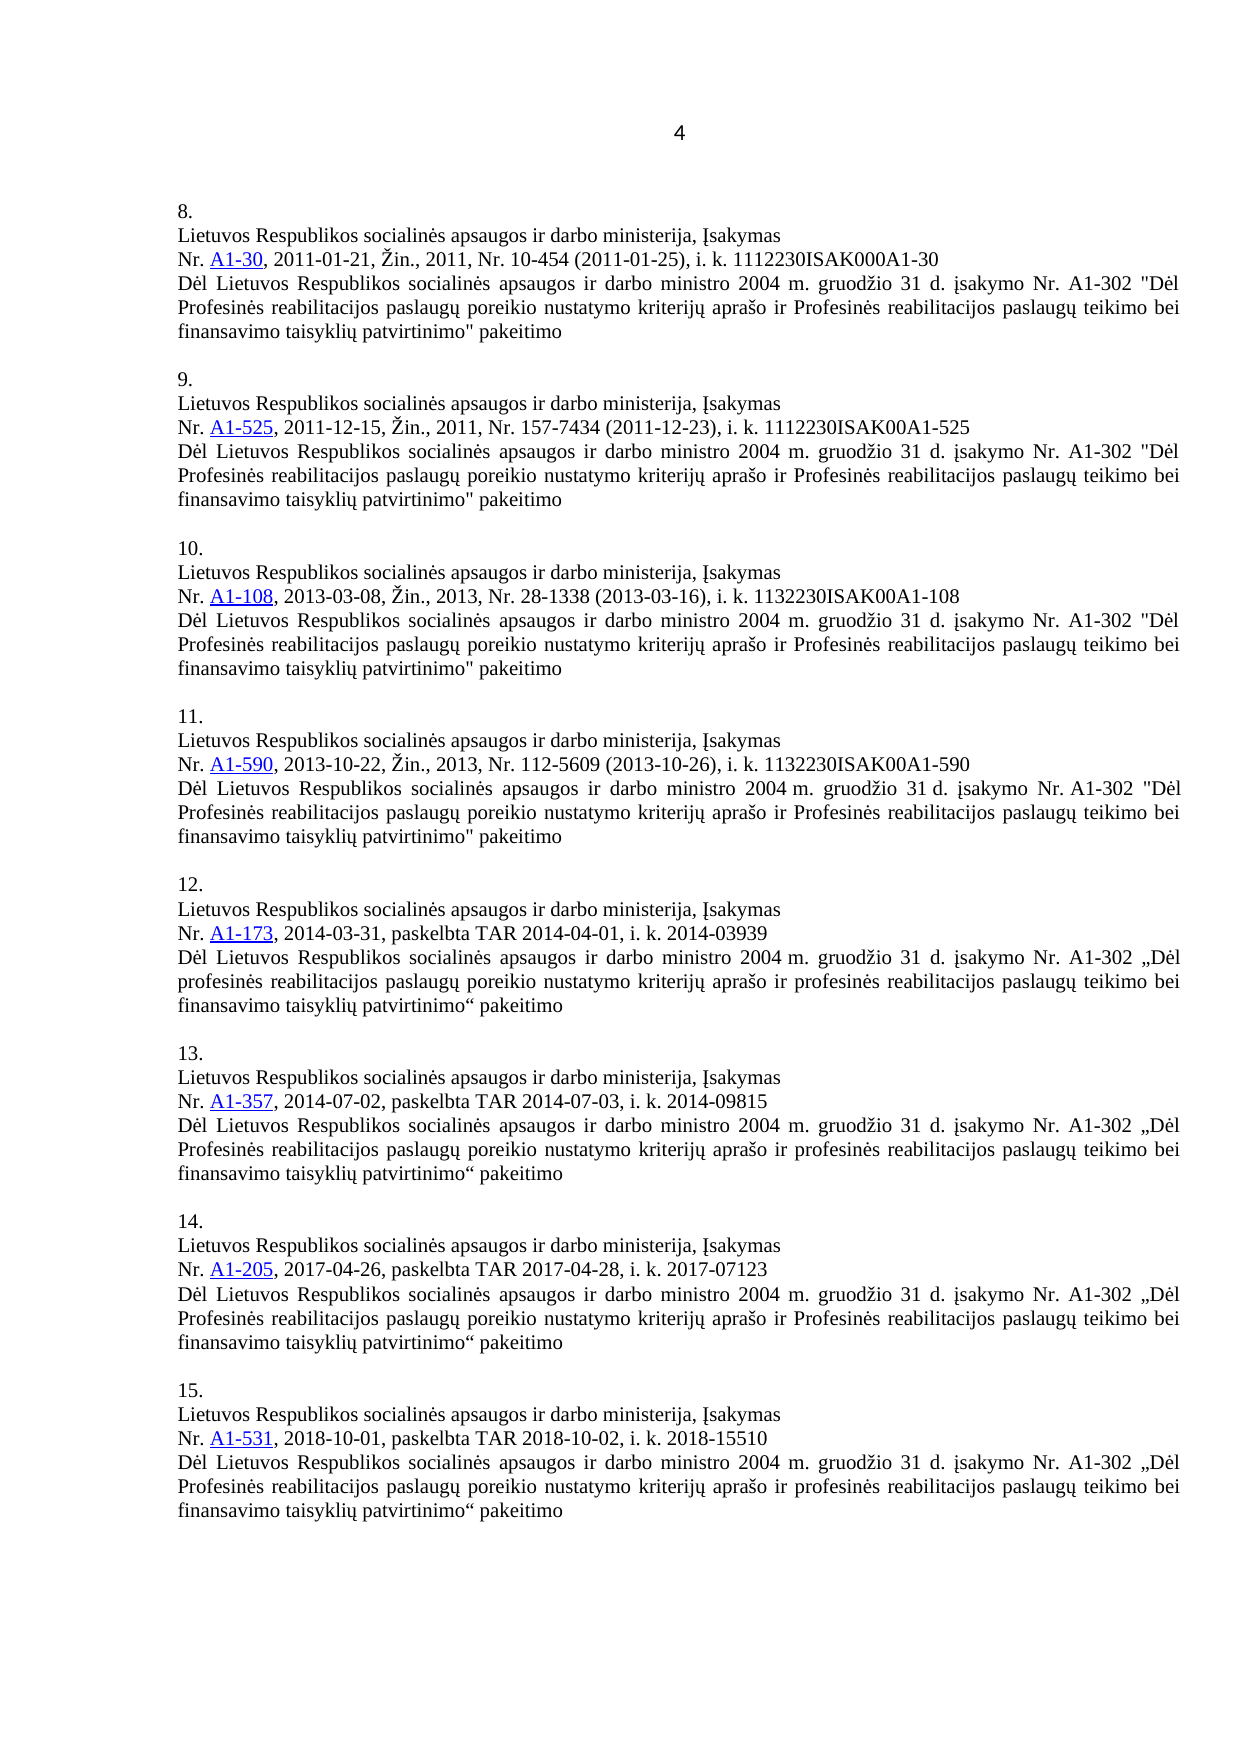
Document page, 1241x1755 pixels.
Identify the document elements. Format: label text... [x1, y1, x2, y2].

text Dėl Lietuvos Respublikos socialinės apsaugos ir darbo ministro 2004 m. gruodžio 31 d. įsakymo Nr. A1-302 "Dėl Profesinės reabilitacijos paslaugų poreikio nustatymo kriterijų aprašo ir Profesinės reabilitacijos paslaugų teikimo bei finansavimo taisyklių patvirtinimo" pakeitimo [177, 439, 1181, 511]
text Nr. A1-357, 2014-07-02, paskelbta TAR 2014-07-03, i. k. 2014-09815 [177, 1089, 1181, 1113]
text Dėl Lietuvos Respublikos socialinės apsaugos ir darbo ministro 2004 m. gruodžio 31 d. įsakymo Nr. A1-302 „Dėl Profesinės reabilitacijos paslaugų poreikio nustatymo kriterijų aprašo ir profesinės reabilitacijos paslaugų teikimo bei finansavimo taisyklių patvirtinimo“ pakeitimo [177, 1450, 1181, 1522]
text Nr. A1-531, 2018-10-01, paskelbta TAR 2018-10-02, i. k. 2018-15510 [177, 1426, 1181, 1450]
text Dėl Lietuvos Respublikos socialinės apsaugos ir darbo ministro 2004 m. gruodžio 31 d. įsakymo Nr. A1-302 „Dėl Profesinės reabilitacijos paslaugų poreikio nustatymo kriterijų aprašo ir profesinės reabilitacijos paslaugų teikimo bei finansavimo taisyklių patvirtinimo“ pakeitimo [177, 1113, 1181, 1185]
text Nr. A1-525, 2011-12-15, Žin., 2011, Nr. 157-7434 (2011-12-23), i. k. 1112230ISAK00A1-525 [177, 415, 1181, 439]
text 15. [177, 1378, 1181, 1402]
text 10. [177, 536, 1181, 559]
text Nr. A1-108, 2013-03-08, Žin., 2013, Nr. 28-1338 (2013-03-16), i. k. 1132230ISAK00A1-108 [177, 584, 1181, 608]
text 11. [177, 704, 1181, 728]
text Lietuvos Respublikos socialinės apsaugos ir darbo ministerija, Įsakymas [177, 728, 1181, 752]
text 13. [177, 1041, 1181, 1065]
text Lietuvos Respublikos socialinės apsaugos ir darbo ministerija, Įsakymas [177, 1233, 1181, 1257]
text Nr. A1-205, 2017-04-26, paskelbta TAR 2017-04-28, i. k. 2017-07123 [177, 1257, 1181, 1281]
text Dėl Lietuvos Respublikos socialinės apsaugos ir darbo ministro 2004 m. gruodžio 31 d. įsakymo Nr. A1-302 "Dėl Profesinės reabilitacijos paslaugų poreikio nustatymo kriterijų aprašo ir Profesinės reabilitacijos paslaugų teikimo bei finansavimo taisyklių patvirtinimo" pakeitimo [177, 608, 1181, 680]
text 12. [177, 872, 1181, 896]
text 14. [177, 1209, 1181, 1233]
text Nr. A1-30, 2011-01-21, Žin., 2011, Nr. 10-454 (2011-01-25), i. k. 1112230ISAK000A1-30 [177, 247, 1181, 271]
text Lietuvos Respublikos socialinės apsaugos ir darbo ministerija, Įsakymas [177, 391, 1181, 415]
text Nr. A1-590, 2013-10-22, Žin., 2013, Nr. 112-5609 (2013-10-26), i. k. 1132230ISAK00A1-590 [177, 752, 1181, 776]
text Dėl Lietuvos Respublikos socialinės apsaugos ir darbo ministro 2004 m. gruodžio 31 d. įsakymo Nr. A1-302 „Dėl Profesinės reabilitacijos paslaugų poreikio nustatymo kriterijų aprašo ir Profesinės reabilitacijos paslaugų teikimo bei finansavimo taisyklių patvirtinimo“ pakeitimo [177, 1281, 1181, 1354]
text Dėl Lietuvos Respublikos socialinės apsaugos ir darbo ministro 2004 m. gruodžio 31 d. įsakymo Nr. A1-302 "Dėl Profesinės reabilitacijos paslaugų poreikio nustatymo kriterijų aprašo ir Profesinės reabilitacijos paslaugų teikimo bei finansavimo taisyklių patvirtinimo" pakeitimo [177, 776, 1181, 848]
text 8. [177, 199, 1181, 223]
text Lietuvos Respublikos socialinės apsaugos ir darbo ministerija, Įsakymas [177, 896, 1181, 921]
text Dėl Lietuvos Respublikos socialinės apsaugos ir darbo ministro 2004 m. gruodžio 31 d. įsakymo Nr. A1-302 "Dėl Profesinės reabilitacijos paslaugų poreikio nustatymo kriterijų aprašo ir Profesinės reabilitacijos paslaugų teikimo bei finansavimo taisyklių patvirtinimo" pakeitimo [177, 271, 1181, 343]
text Nr. A1-173, 2014-03-31, paskelbta TAR 2014-04-01, i. k. 2014-03939 [177, 921, 1181, 944]
text Lietuvos Respublikos socialinės apsaugos ir darbo ministerija, Įsakymas [177, 1065, 1181, 1089]
text Lietuvos Respublikos socialinės apsaugos ir darbo ministerija, Įsakymas [177, 223, 1181, 247]
text Lietuvos Respublikos socialinės apsaugos ir darbo ministerija, Įsakymas [177, 559, 1181, 584]
text 9. [177, 367, 1181, 391]
text Lietuvos Respublikos socialinės apsaugos ir darbo ministerija, Įsakymas [177, 1402, 1181, 1426]
text Dėl Lietuvos Respublikos socialinės apsaugos ir darbo ministro 2004 m. gruodžio 31 d. įsakymo Nr. A1-302 „Dėl profesinės reabilitacijos paslaugų poreikio nustatymo kriterijų aprašo ir profesinės reabilitacijos paslaugų teikimo bei finansavimo taisyklių patvirtinimo“ pakeitimo [177, 944, 1181, 1017]
